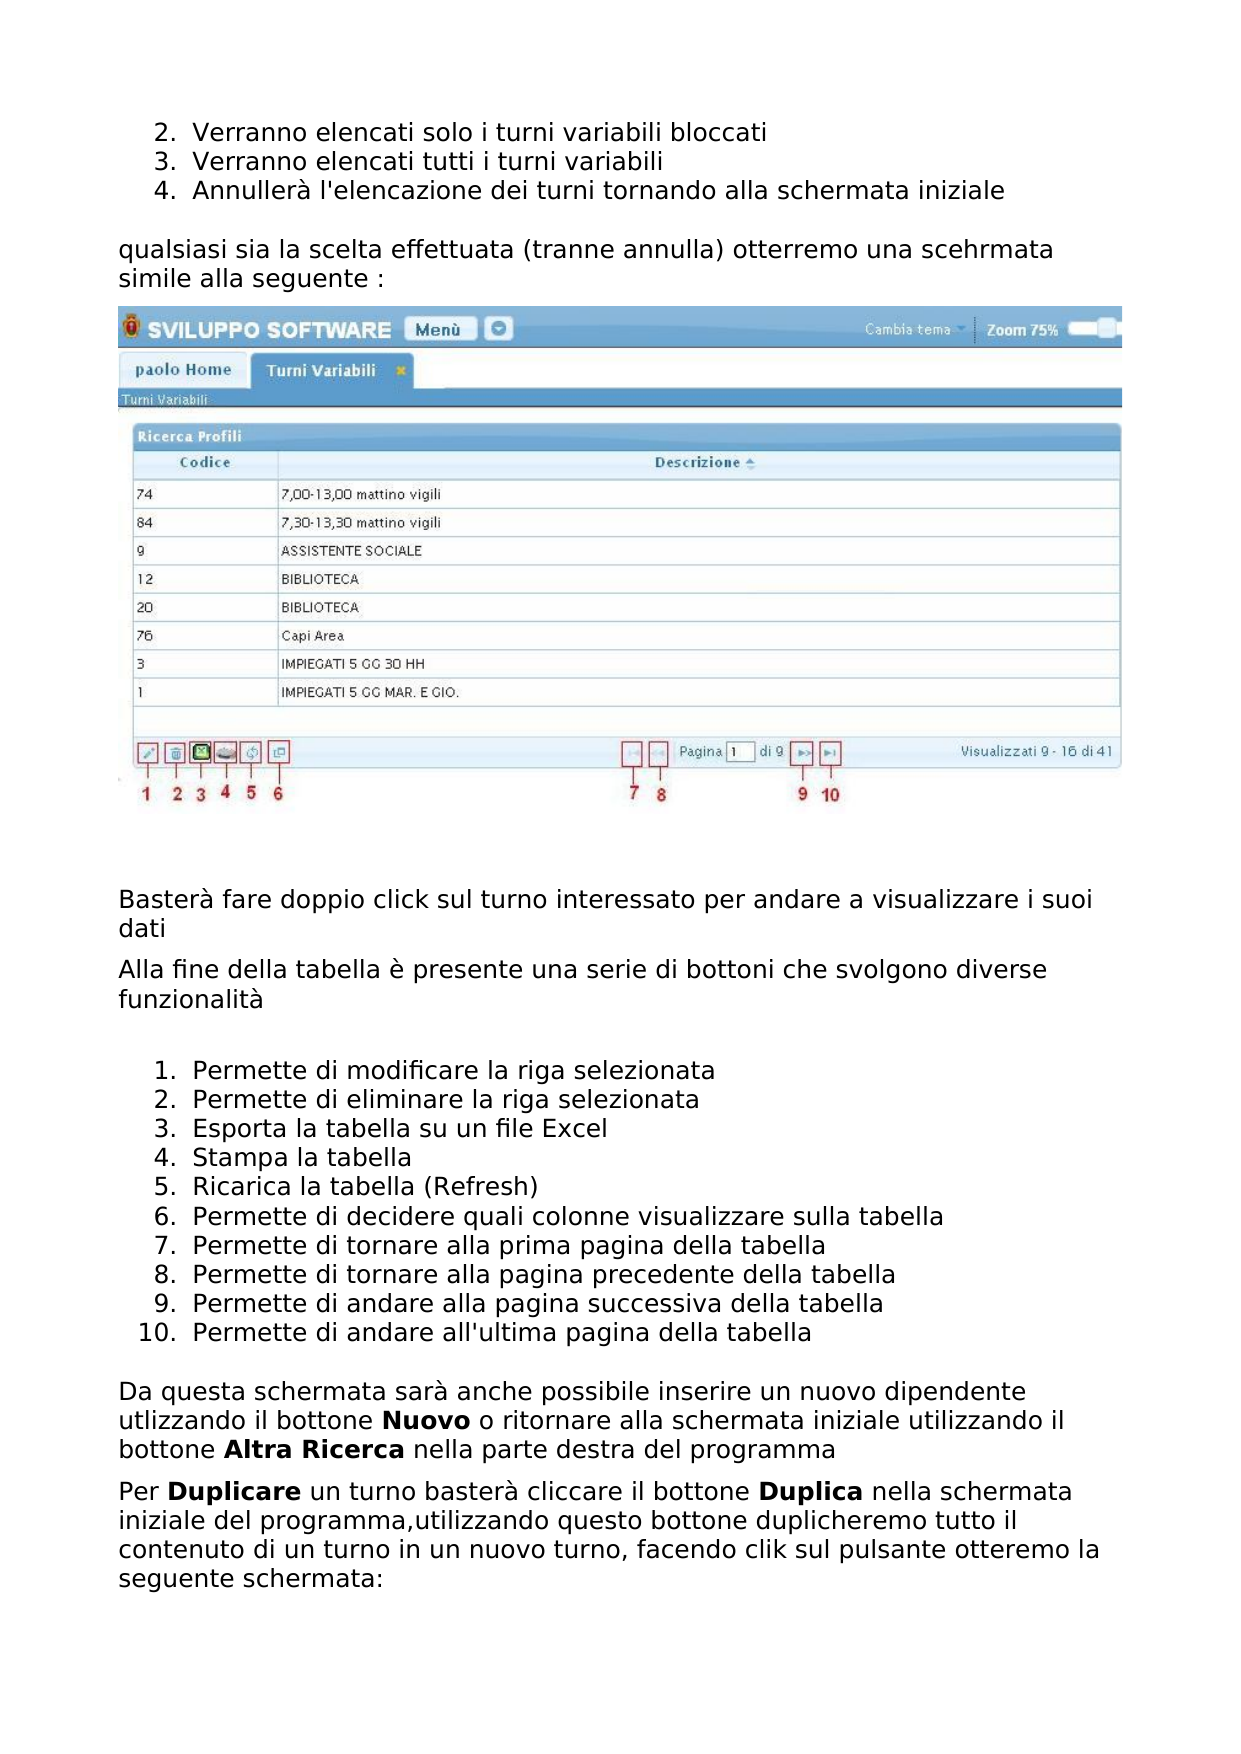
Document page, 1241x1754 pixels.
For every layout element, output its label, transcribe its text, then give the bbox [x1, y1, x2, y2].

list Verranno elencati solo i turni variabili bloccati [177, 118, 1122, 147]
list Permette di modificare la riga selezionata [177, 1056, 1122, 1085]
list Esporta la tabella su un file Excel [177, 1114, 1122, 1143]
text Da questa schermata sarà anche possibile inserire un nuovo dipendente utlizzando il bottone Nuovo o ritornare alla schermata iniziale utilizzando il bottone Altra Ricerca nella parte destra del programma [118, 1377, 1122, 1464]
text qualsiasi sia la scelta effettuata (tranne annulla) otterremo una scehrmata simile alla seguente : [118, 235, 1122, 293]
list Permette di tornare alla pagina precedente della tabella [177, 1260, 1122, 1289]
list Annullerà l'elencazione dei turni tornando alla schermata iniziale [177, 176, 1122, 206]
picture [118, 306, 1123, 814]
list Ricarica la tabella (Refresh) [177, 1173, 1122, 1202]
list Permette di tornare alla prima pagina della tabella [177, 1231, 1122, 1260]
list Verranno elencati tutti i turni variabili [177, 147, 1122, 176]
list Stampa la tabella [177, 1143, 1122, 1173]
list Permette di andare alla pagina successiva della tabella [177, 1289, 1122, 1318]
list Permette di decidere quali colonne visualizzare sulla tabella [177, 1202, 1122, 1231]
list Permette di andare all'ultima pagina della tabella [177, 1318, 1122, 1348]
list Permette di eliminare la riga selezionata [177, 1085, 1122, 1114]
text Alla fine della tabella è presente una serie di bottoni che svolgono diverse funzionalità [118, 956, 1122, 1014]
text Per Duplicare un turno basterà cliccare il bottone Duplica nella schermata iniziale del programma,utilizzando questo bottone duplicheremo tutto il contenuto di un turno in un nuovo turno, facendo clik sul pulsante otteremo la seguente schermata: [118, 1477, 1122, 1594]
text Basterà fare doppio click sul turno interessato per andare a visualizzare i suoi dati [118, 885, 1122, 943]
